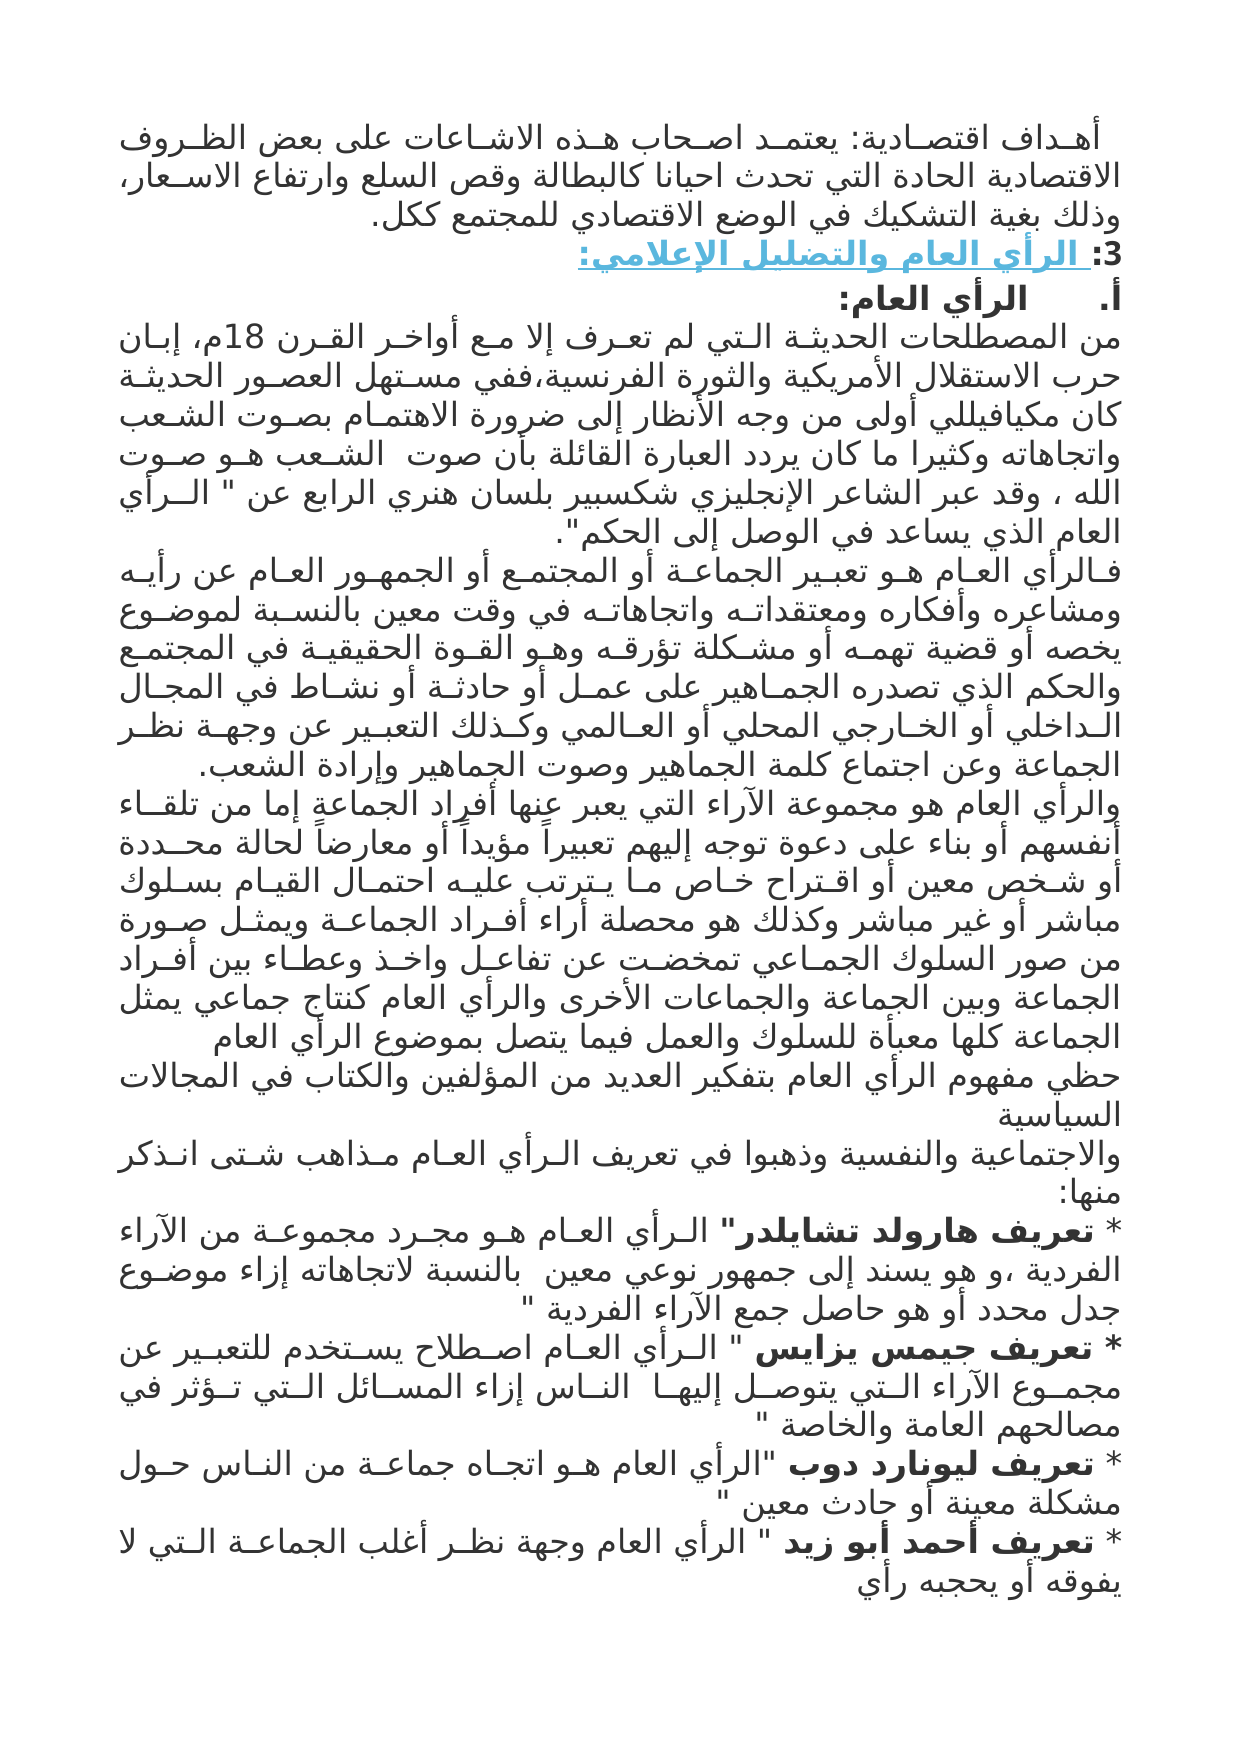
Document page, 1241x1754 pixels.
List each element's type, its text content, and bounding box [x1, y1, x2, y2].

text من المصطلحات الحديثة التي لم تعرف إلا مع أواخر القرن 18م، إبان حرب الاستقلال الأمريكية والثورة الفرنسية،ففي مستهل العصور الحديثة كان مكيافيللي أولى من وجه الأنظار إلى ضرورة الاهتمام بصوت الشعب واتجاهاته وكثيرا ما كان يردد العبارة القائلة بأن صوت الشعب هو صوت الله ، وقد عبر الشاعر الإنجليزي شكسبير بلسان هنري الرابع عن " الرأي العام الذي يساعد في الوصل إلى الحكم". [118, 318, 1122, 551]
text حظي مفهوم الرأي العام بتفكير العديد من المؤلفين والكتاب في المجالات السياسية [118, 1056, 1122, 1134]
text * تعريف أحمد أبو زيد " الرأي العام وجهة نظر أغلب الجماعة التي لا يفوقه أو يحجبه رأي [118, 1522, 1122, 1600]
text والرأي العام هو مجموعة الآراء التي يعبر عنها أفراد الجماعة إما من تلقاء أنفسهم أو بناء على دعوة توجه إليهم تعبيراً مؤيداً أو معارضاً لحالة محددة أو شخص معين أو اقتراح خاص ما يترتب عليه احتمال القيام بسلوك مباشر أو غير مباشر وكذلك هو محصلة أراء أفراد الجماعة ويمثل صورة من صور السلوك الجماعي تمخضت عن تفاعل واخذ وعطاء بين أفراد الجماعة وبين الجماعة والجماعات الأخرى والرأي العام كنتاج جماعي يمثل الجماعة كلها معبأة للسلوك والعمل فيما يتصل بموضوع الرأي العام [118, 784, 1122, 1056]
text والاجتماعية والنفسية وذهبوا في تعريف الرأي العام مذاهب شتى انذكر منها: [118, 1134, 1122, 1212]
text أهداف اقتصادية: یعتمد اصحاب هذه الاشاعات على بعض الظروف الاقتصادية الحادة التي تحدث احیانا كالبطالة وقص السلع وارتفاع الاسعار، وذلك بغیة التشكیك في الوضع الاقتصادي للمجتمع ككل. [118, 118, 1122, 235]
subtitle 3: الرأي العام والتضليل الإعلامي: [118, 235, 1122, 279]
text * تعريف هارولد تشايلدر" الرأي العام هو مجرد مجموعة من الآراء الفردية ،و هو يسند إلى جمهور نوعي معين بالنسبة لاتجاهاته إزاء موضوع جدل محدد أو هو حاصل جمع الآراء الفردية " [118, 1212, 1122, 1328]
text * تعريف ليونارد دوب "الرأي العام هو اتجاه جماعة من الناس حول مشكلة معينة أو حادث معين " [118, 1445, 1122, 1522]
text فالرأي العام هو تعبير الجماعة أو المجتمع أو الجمهور العام عن رأيه ومشاعره وأفكاره ومعتقداته واتجاهاته في وقت معين بالنسبة لموضوع يخصه أو قضية تهمه أو مشكلة تؤرقه وهو القوة الحقيقية في المجتمع والحكم الذي تصدره الجماهير على عمل أو حادثة أو نشاط في المجال الداخلي أو الخارجي المحلي أو العالمي وكذلك التعبير عن وجهة نظر الجماعة وعن اجتماع كلمة الجماهير وصوت الجماهير وإرادة الشعب. [118, 551, 1122, 784]
text * تعريف جيمس يزايس " الرأي العام اصطلاح يستخدم للتعبير عن مجموع الآراء التي يتوصل إليها الناس إزاء المسائل التي تؤثر في مصالحهم العامة والخاصة " [118, 1328, 1122, 1445]
subtitle أ. الرأي العام: [118, 279, 1122, 318]
